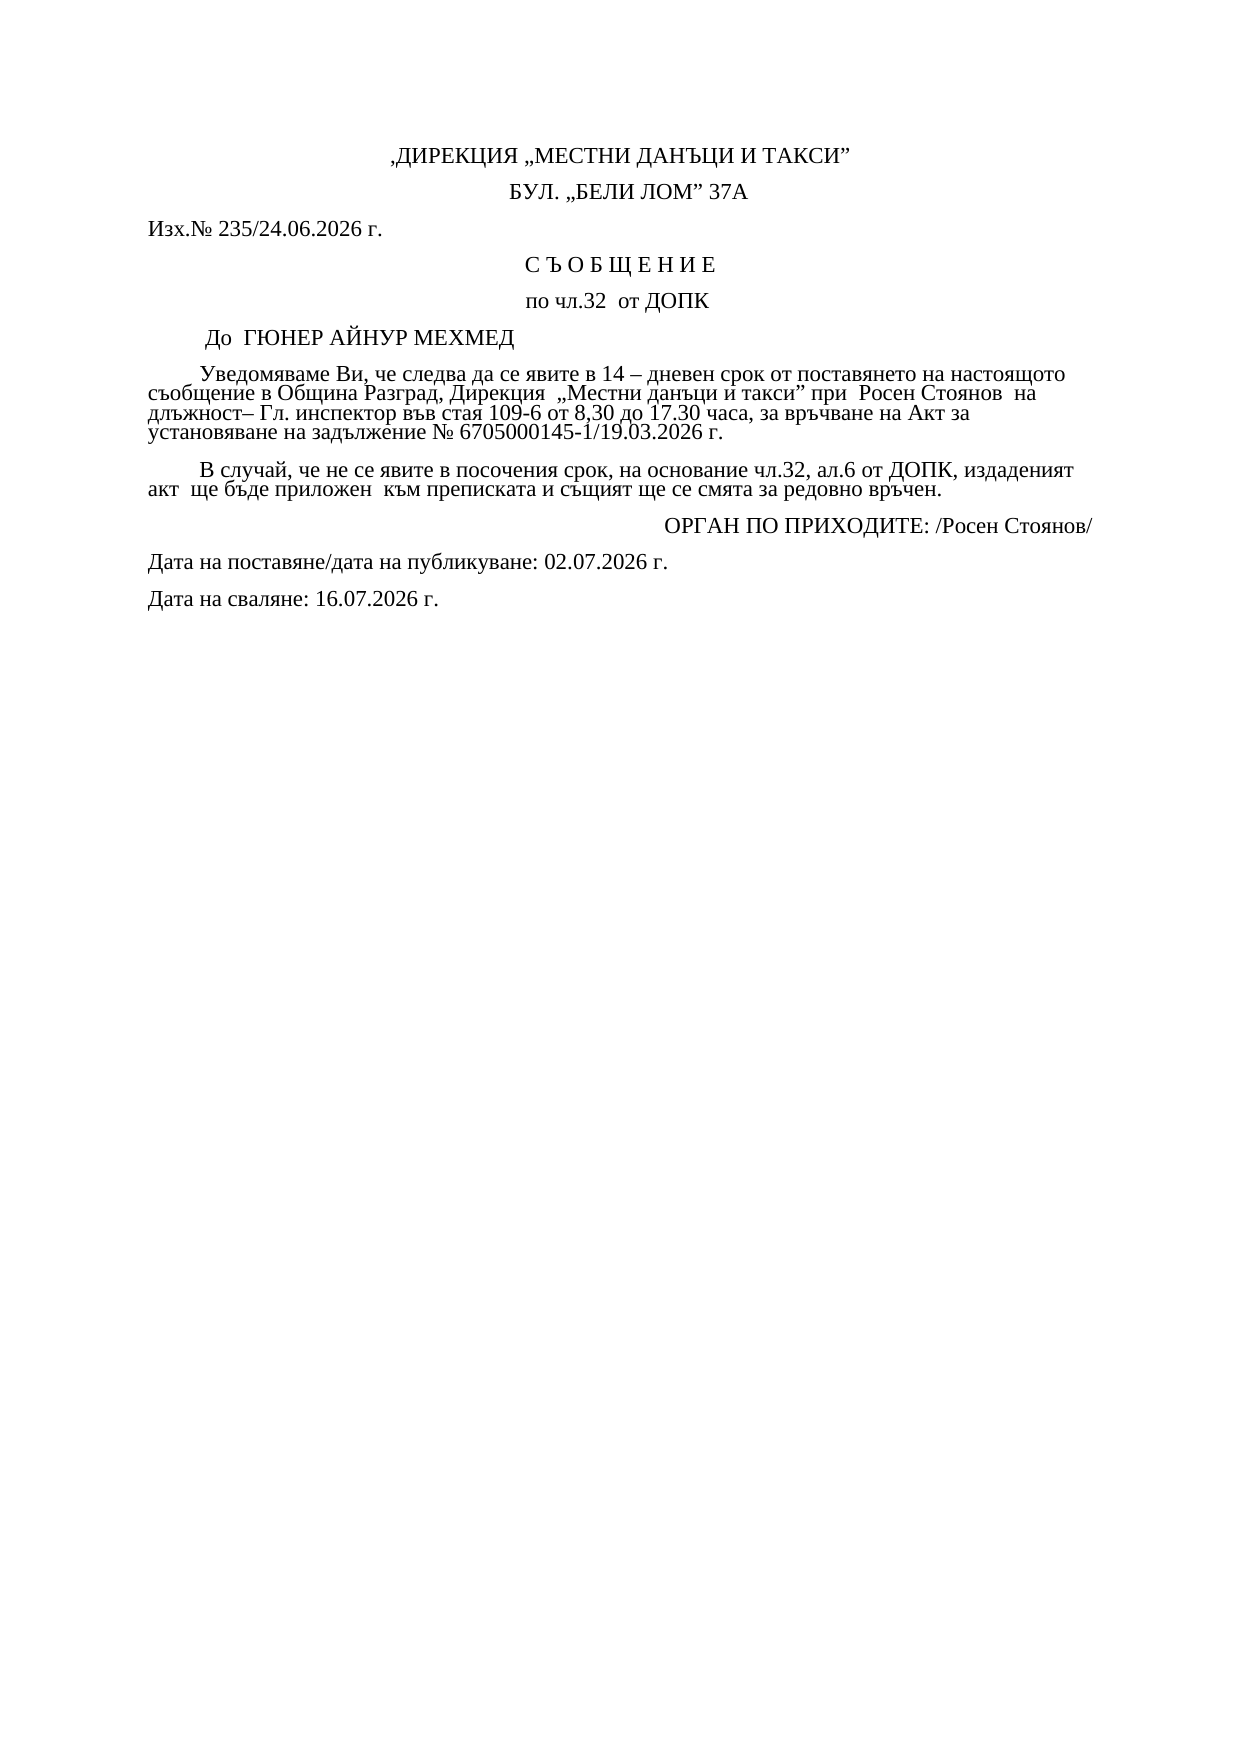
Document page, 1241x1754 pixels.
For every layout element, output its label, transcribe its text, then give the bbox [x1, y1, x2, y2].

text Дата на поставяне/дата на публикуване: 02.07.2026 г. [160, 554, 1093, 574]
text ,ДИРЕКЦИЯ „МЕСТНИ ДАНЪЦИ И ТАКСИ” [483, 148, 647, 167]
text Изх.№ 235/24.06.2026 г. [148, 220, 1093, 240]
text ,ДИРЕКЦИЯ „МЕСТНИ ДАНЪЦИ И ТАКСИ” [649, 148, 716, 167]
text Уведомяваме Ви, че следва да се явите в 14 – дневен срок от поставянето на настоящото съобщение в Община Разград, Дирекция „Местни данъци и такси” при Росен Стоянов на длъжност– Гл. инспектор във стая 109-6 от 8,30 до 17.30 часа, за връчване на Акт за установяване на задължение № 6705000145-1/19.03.2026 г. [148, 366, 1093, 445]
text ОРГАН ПО ПРИХОДИТЕ: /Росен Стоянов/ [148, 518, 874, 537]
text ,ДИРЕКЦИЯ „МЕСТНИ ДАНЪЦИ И ТАКСИ” [715, 148, 1093, 167]
text ОРГАН ПО ПРИХОДИТЕ: /Росен Стоянов/ [876, 518, 1093, 537]
text БУЛ. „БЕЛИ ЛОМ” 37А [148, 184, 1093, 204]
text Е Н И Е [629, 257, 1093, 276]
text по чл.32 от ДОПК [148, 293, 656, 313]
text В случай, че не се явите в посочения срок, на основание чл.32, ал.6 от ДОПК, издаденият акт ще бъде приложен към преписката и същият ще се смята за редовно връчен. [148, 461, 1093, 501]
text ,ДИРЕКЦИЯ „МЕСТНИ ДАНЪЦИ И ТАКСИ” [148, 148, 406, 167]
text по чл.32 от ДОПК [658, 293, 1093, 313]
text Дата на сваляне: 16.07.2026 г. [148, 590, 1093, 610]
text С Ъ О Б Щ [148, 257, 629, 276]
text До ГЮНЕР АЙНУР МЕХМЕД [148, 329, 1093, 349]
text ,ДИРЕКЦИЯ „МЕСТНИ ДАНЪЦИ И ТАКСИ” [408, 148, 484, 167]
